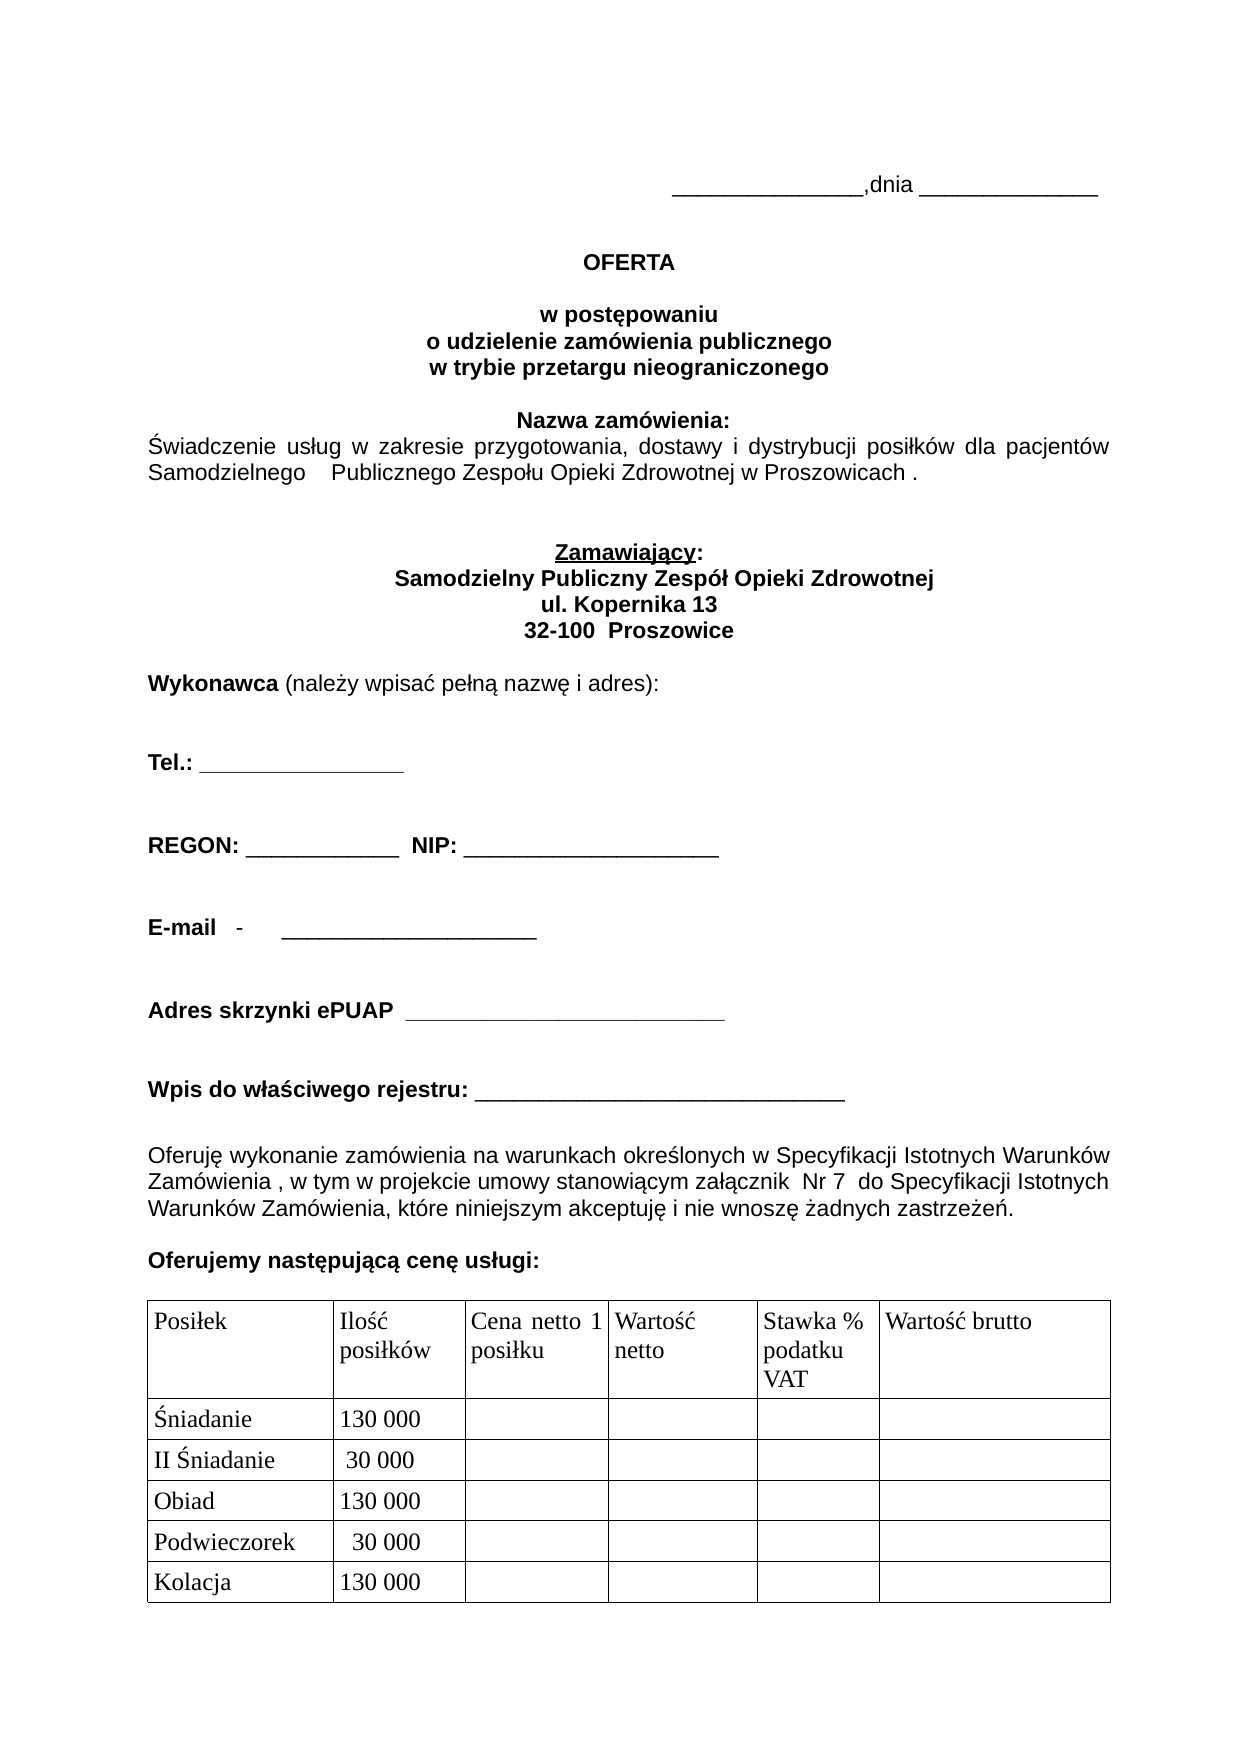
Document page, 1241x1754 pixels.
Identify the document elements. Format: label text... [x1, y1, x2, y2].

table_cell [880, 1521, 1110, 1561]
text Oferujemy następującą cenę usługi: [148, 1247, 1110, 1273]
text Oferuję wykonanie zamówienia na warunkach określonych w Specyfikacji Istotnych Warunków Zamówienia , w tym w projekcie umowy stanowiącym załącznik Nr 7 do Specyfikacji Istotnych Warunków Zamówienia, które niniejszym akceptuję i nie wnoszę żadnych zastrzeżeń. [148, 1142, 1110, 1221]
text REGON: ____________ NIP: ____________________ [148, 832, 1110, 858]
text Zamawiający: [148, 538, 1110, 565]
text Świadczenie usług w zakresie przygotowania, dostawy i dystrybucji posiłków dla pacjentów Samodzielnego Publicznego Zespołu Opieki Zdrowotnej w Proszowicach . [148, 433, 1110, 486]
table_cell Podwieczorek [148, 1521, 333, 1561]
text ul. Kopernika 13 [148, 591, 1110, 617]
table_cell [466, 1440, 608, 1479]
text o udzielenie zamówienia publicznego [148, 328, 1110, 354]
table_cell [758, 1481, 879, 1520]
table_cell [880, 1481, 1110, 1520]
table_cell [609, 1399, 757, 1439]
table_header Wartość netto [609, 1301, 757, 1398]
table_header Stawka % podatku VAT [758, 1301, 879, 1398]
table_cell [880, 1440, 1110, 1479]
table_cell [880, 1562, 1110, 1602]
table_cell [466, 1399, 608, 1439]
text w postępowaniu [148, 301, 1110, 328]
table_cell 130 000 [334, 1481, 465, 1520]
table_cell [758, 1521, 879, 1561]
table_cell 130 000 [334, 1562, 465, 1602]
table_cell [758, 1562, 879, 1602]
text Wykonawca (należy wpisać pełną nazwę i adres): [148, 670, 1110, 697]
table_cell 30 000 [334, 1440, 465, 1479]
table_cell Kolacja [148, 1562, 333, 1602]
text E-mail - ____________________ [148, 914, 1110, 941]
text Samodzielny Publiczny Zespół Opieki Zdrowotnej [369, 565, 1110, 591]
table_cell [758, 1440, 879, 1479]
table_cell Śniadanie [148, 1399, 333, 1439]
text 32-100 Proszowice [148, 617, 1110, 644]
text Adres skrzynki ePUAP _________________________ [148, 997, 1110, 1023]
table_cell [609, 1521, 757, 1561]
table_header Posiłek [148, 1301, 333, 1398]
table_header Wartość brutto [880, 1301, 1110, 1398]
table_cell 130 000 [334, 1399, 465, 1439]
table_cell [466, 1521, 608, 1561]
text Nazwa zamówienia: [443, 407, 1110, 433]
table_cell [609, 1481, 757, 1520]
table_cell [609, 1562, 757, 1602]
table_cell [466, 1562, 608, 1602]
text Wpis do właściwego rejestru: _____________________________ [148, 1076, 1110, 1102]
table_cell [609, 1440, 757, 1479]
table_header Ilość posiłków [334, 1301, 465, 1398]
table_cell II Śniadanie [148, 1440, 333, 1479]
table_cell Obiad [148, 1481, 333, 1520]
table_cell [758, 1399, 879, 1439]
table_header Cena netto 1 posiłku [466, 1301, 608, 1398]
table_cell 30 000 [334, 1521, 465, 1561]
text OFERTA [148, 248, 1110, 275]
text w trybie przetargu nieograniczonego [148, 354, 1110, 380]
text _______________,dnia ______________ [148, 171, 1110, 197]
table_cell [880, 1399, 1110, 1439]
text Tel.: ________________ [148, 749, 1110, 776]
table_cell [466, 1481, 608, 1520]
